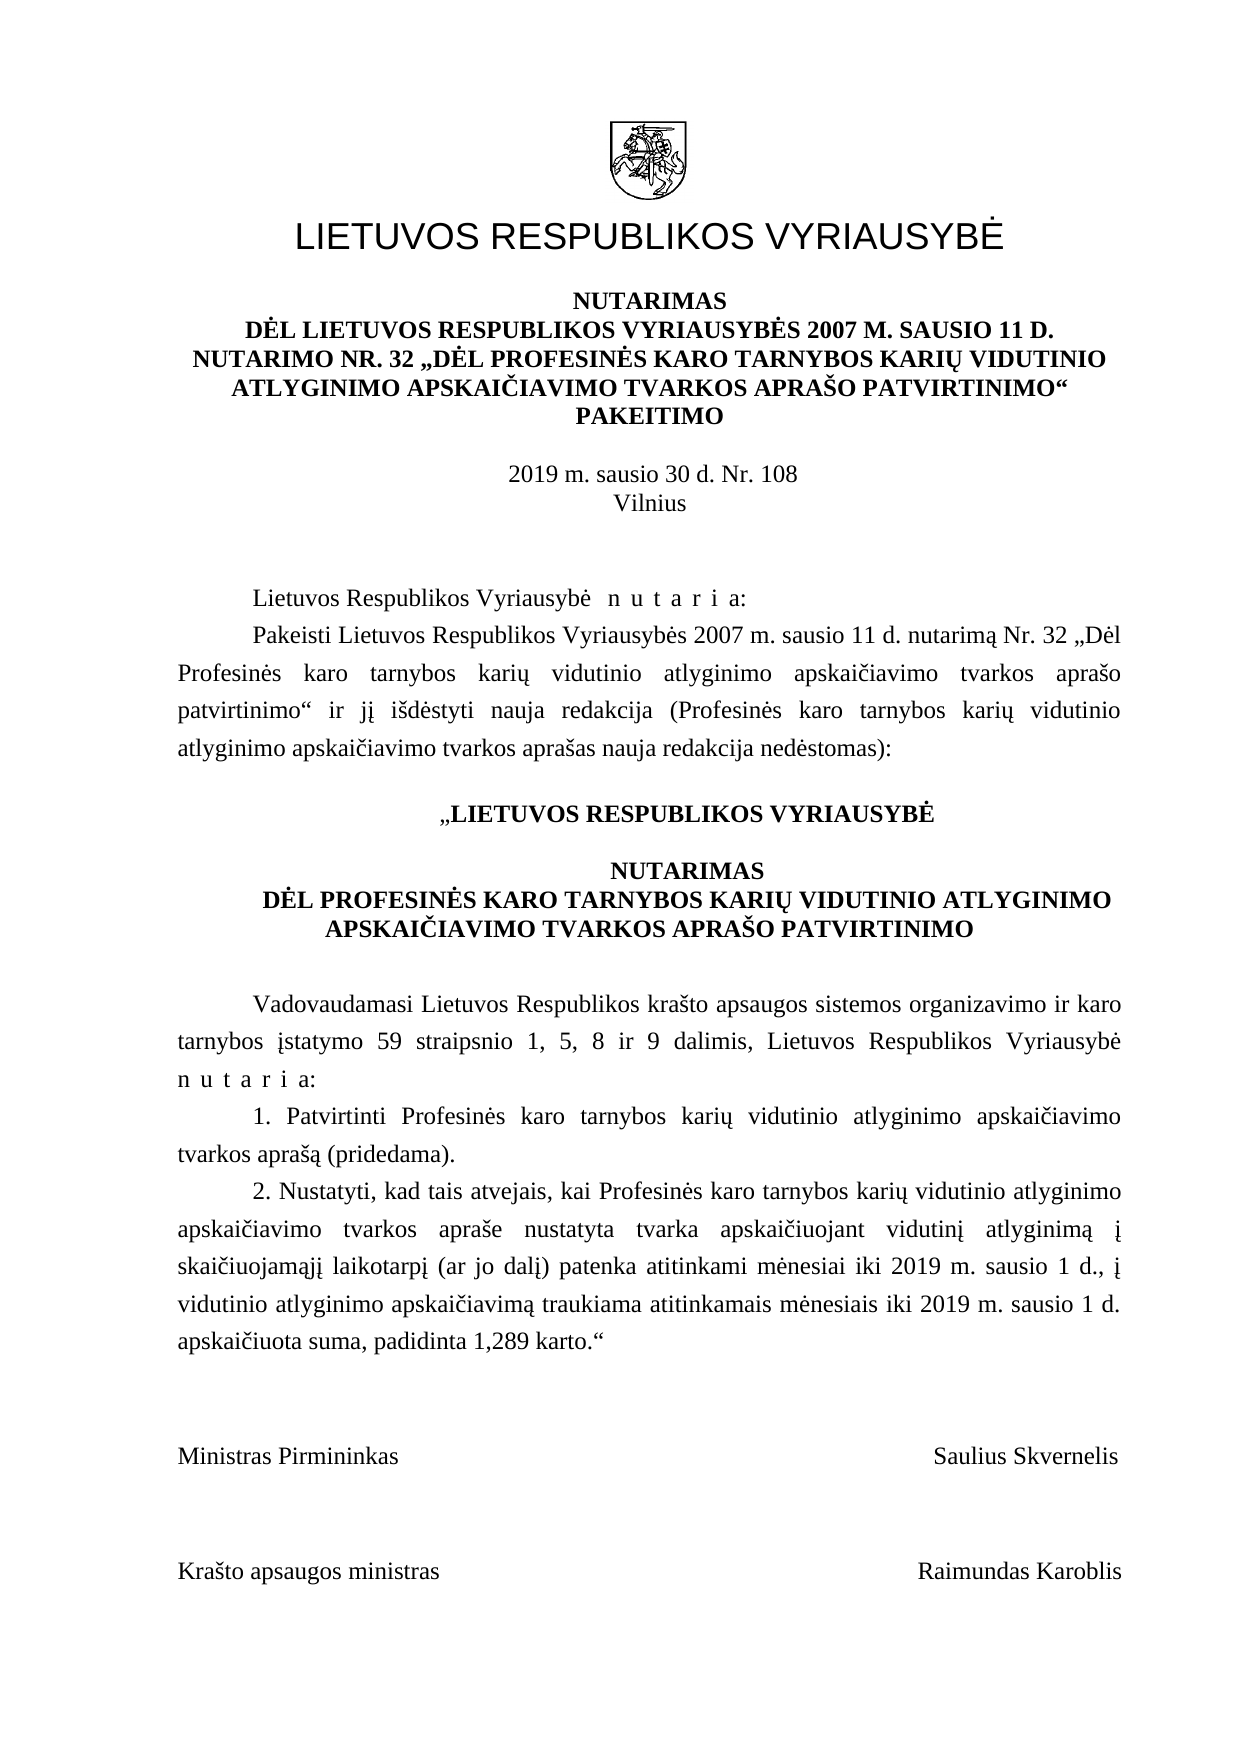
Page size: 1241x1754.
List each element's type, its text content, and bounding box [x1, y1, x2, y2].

text 2019 m. sausio 30 d. Nr. 108 [177, 459, 1122, 488]
text 1. Patvirtinti Profesinės karo tarnybos karių vidutinio atlyginimo apskaičiavimo tvarkos aprašą (pridedama). [177, 1093, 1122, 1168]
text Krašto apsaugos ministras Raimundas Karoblis [177, 1556, 1122, 1585]
text Lietuvos Respublikos Vyriausybė nutaria: [177, 574, 1122, 611]
text Vilnius [177, 488, 1122, 516]
text Vadovaudamasi Lietuvos Respublikos krašto apsaugos sistemos organizavimo ir karo tarnybos įstatymo 59 straipsnio 1, 5, 8 ir 9 dalimis, Lietuvos Respublikos Vyriausybė nutaria: [177, 980, 1122, 1093]
text Ministras Pirmininkas Saulius Skvernelis [177, 1441, 1122, 1470]
text nutarimas [177, 286, 1122, 315]
text „LIETUVOS RESPUBLIKOS VYRIAUSYBĖ [177, 799, 1122, 828]
text DĖL LIETUVOS RESPUBLIKOS VYRIAUSYBĖS 2007 M. SAUSIO 11 D. NUTARIMO NR. 32 „DĖL PROFESINĖS KARO TARNYBOS KARIŲ VIDUTINIO ATLYGINIMO APSKAIČIAVIMO TVARKOS APRAŠO PATVIRTINIMO“ PAKEITIMO [177, 315, 1122, 430]
text NUTARIMAS [177, 856, 1122, 885]
text 2. Nustatyti, kad tais atvejais, kai Profesinės karo tarnybos karių vidutinio atlyginimo apskaičiavimo tvarkos apraše nustatyta tvarka apskaičiuojant vidutinį atlyginimą į skaičiuojamąjį laikotarpį (ar jo dalį) patenka atitinkami mėnesiai iki 2019 m. sausio 1 d., į vidutinio atlyginimo apskaičiavimą traukiama atitinkamais mėnesiais iki 2019 m. sausio 1 d. apskaičiuota suma, padidinta 1,289 karto.“ [177, 1168, 1122, 1355]
text Lietuvos Respublikos Vyriausybė [177, 214, 1122, 258]
text DĖL PROFESINĖS KARO TARNYBOS KARIŲ VIDUTINIO ATLYGINIMO APSKAIČIAVIMO TVARKOS APRAŠO PATVIRTINIMO [177, 885, 1122, 943]
text Pakeisti Lietuvos Respublikos Vyriausybės 2007 m. sausio 11 d. nutarimą Nr. 32 „Dėl Profesinės karo tarnybos karių vidutinio atlyginimo apskaičiavimo tvarkos aprašo patvirtinimo“ ir jį išdėstyti nauja redakcija (Profesinės karo tarnybos karių vidutinio atlyginimo apskaičiavimo tvarkos aprašas nauja redakcija nedėstomas): [177, 611, 1122, 761]
